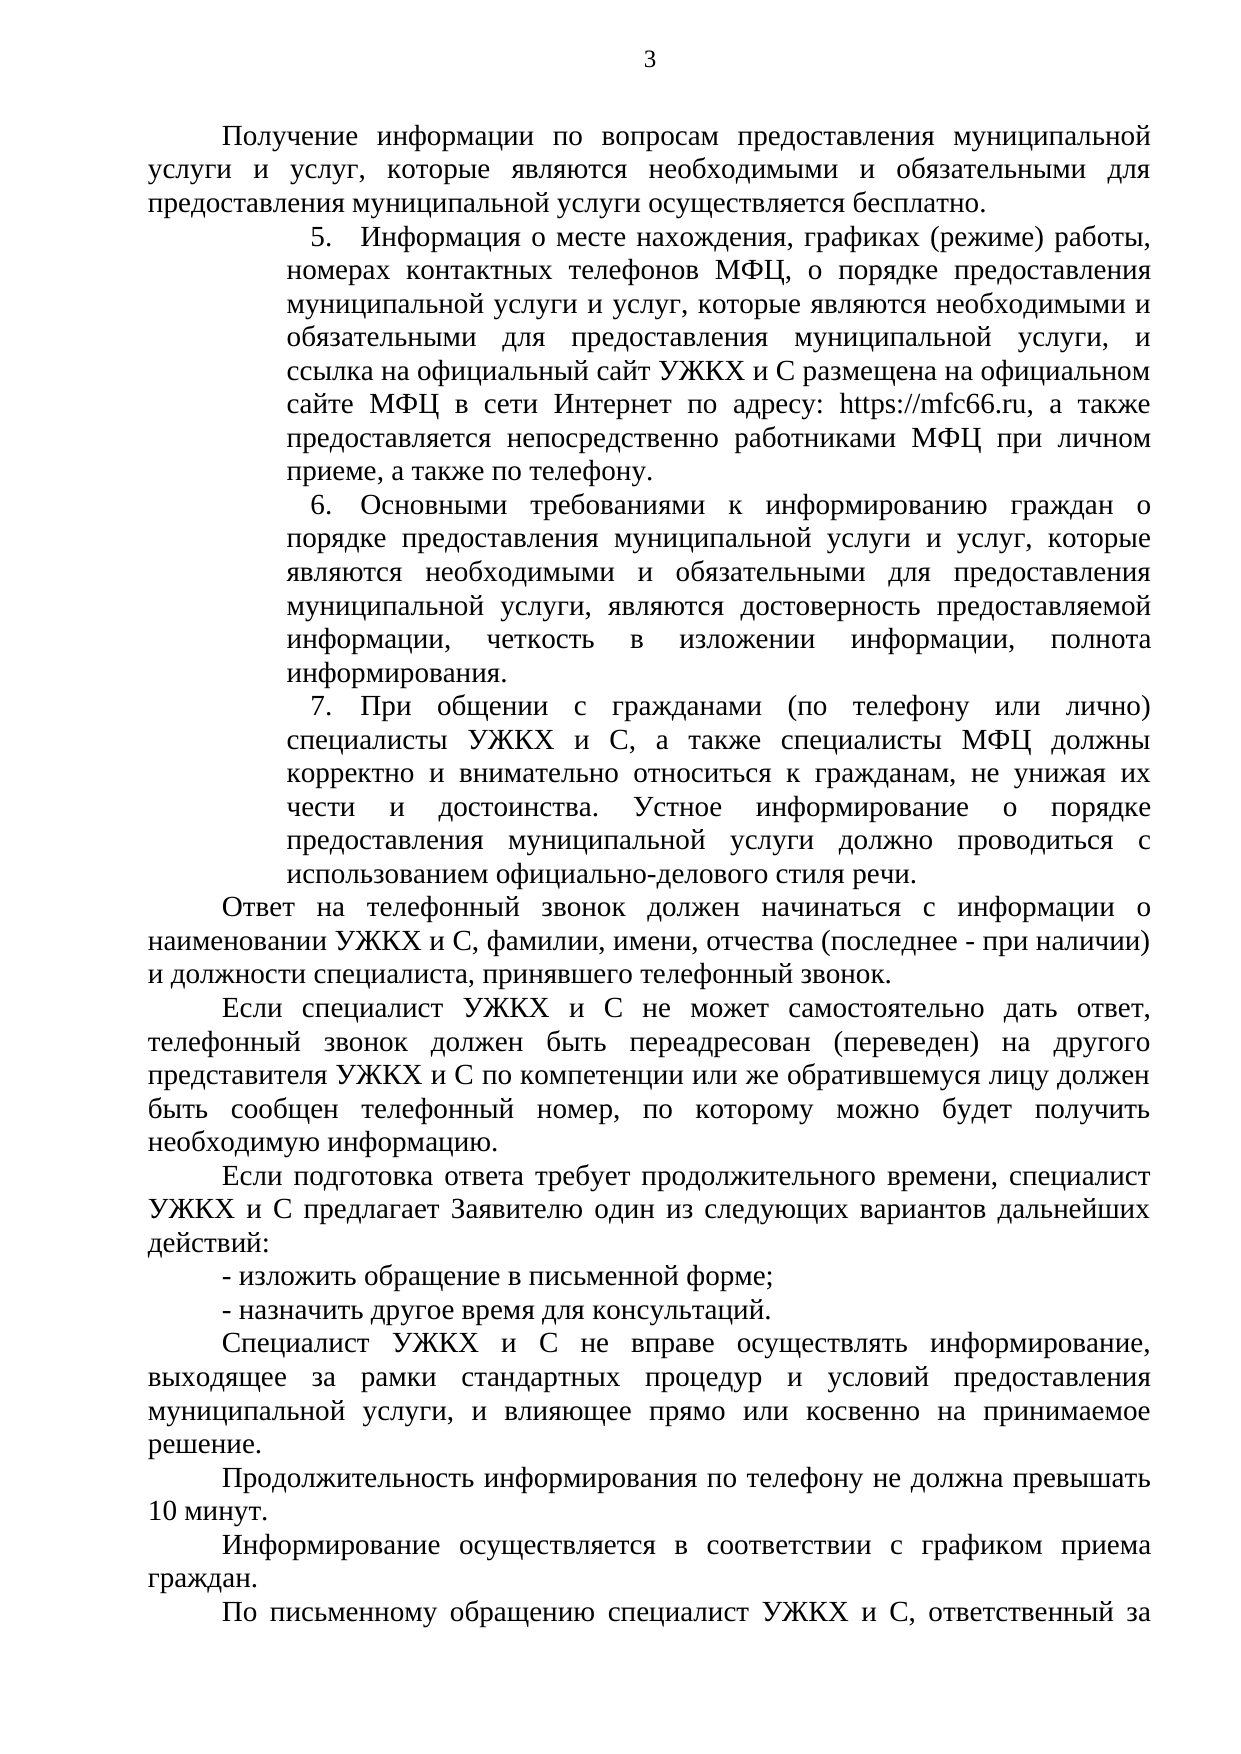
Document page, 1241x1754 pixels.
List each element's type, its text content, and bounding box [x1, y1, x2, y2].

text Получение информации по вопросам предоставления муниципальной услуги и услуг, которые являются необходимыми и обязательными для предоставления муниципальной услуги осуществляется бесплатно. [148, 118, 1152, 219]
list Информация о месте нахождения, графиках (режиме) работы, номерах контактных телефонов МФЦ, о порядке предоставления муниципальной услуги и услуг, которые являются необходимыми и обязательными для предоставления муниципальной услуги, и ссылка на официальный сайт УЖКХ и С размещена на официальном сайте МФЦ в сети Интернет по адресу: https://mfc66.ru, а также предоставляется непосредственно работниками МФЦ при личном приеме, а также по телефону. [236, 219, 1152, 487]
list При общении с гражданами (по телефону или лично) специалисты УЖКХ и С, а также специалисты МФЦ должны корректно и внимательно относиться к гражданам, не унижая их чести и достоинства. Устное информирование о порядке предоставления муниципальной услуги должно проводиться с использованием официально-делового стиля речи. [236, 688, 1152, 889]
text Ответ на телефонный звонок должен начинаться с информации о наименовании УЖКХ и С, фамилии, имени, отчества (последнее - при наличии) и должности специалиста, принявшего телефонный звонок. [148, 889, 1152, 990]
text По письменному обращению специалист УЖКХ и С, ответственный за [148, 1594, 1152, 1627]
text Информирование осуществляется в соответствии с графиком приема граждан. [148, 1527, 1152, 1594]
text - назначить другое время для консультаций. [148, 1292, 1152, 1326]
text Если специалист УЖКХ и С не может самостоятельно дать ответ, телефонный звонок должен быть переадресован (переведен) на другого представителя УЖКХ и С по компетенции или же обратившемуся лицу должен быть сообщен телефонный номер, по которому можно будет получить необходимую информацию. [148, 990, 1152, 1158]
text Продолжительность информирования по телефону не должна превышать 10 минут. [148, 1460, 1152, 1527]
text - изложить обращение в письменной форме; [148, 1258, 1152, 1292]
text Если подготовка ответа требует продолжительного времени, специалист УЖКХ и С предлагает Заявителю один из следующих вариантов дальнейших действий: [148, 1158, 1152, 1258]
text Специалист УЖКХ и С не вправе осуществлять информирование, выходящее за рамки стандартных процедур и условий предоставления муниципальной услуги, и влияющее прямо или косвенно на принимаемое решение. [148, 1326, 1152, 1460]
list Основными требованиями к информированию граждан о порядке предоставления муниципальной услуги и услуг, которые являются необходимыми и обязательными для предоставления муниципальной услуги, являются достоверность предоставляемой информации, четкость в изложении информации, полнота информирования. [236, 487, 1152, 688]
